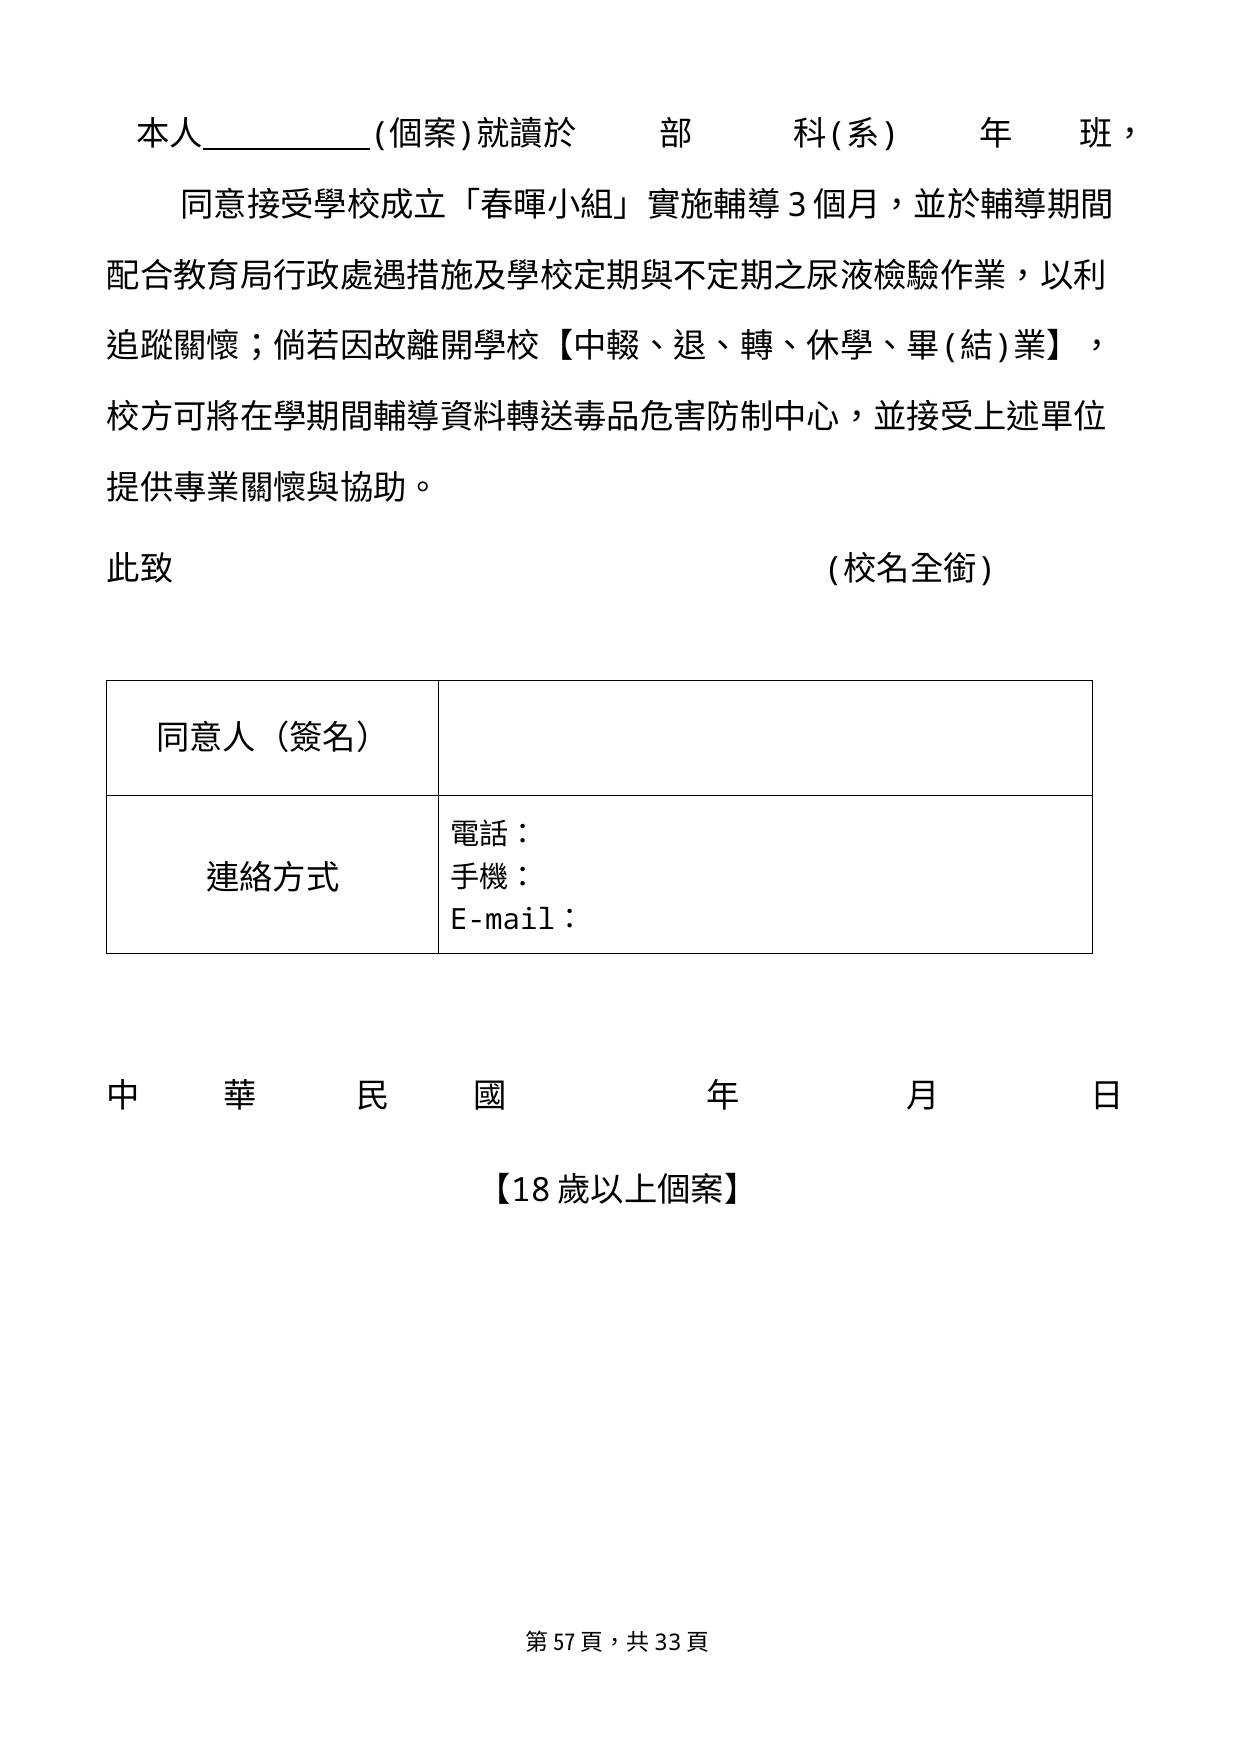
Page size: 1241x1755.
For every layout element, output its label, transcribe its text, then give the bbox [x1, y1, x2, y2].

table_header 同意人（簽名） [107, 681, 438, 795]
table_header [439, 681, 1092, 795]
table_cell 電話： 手機： E-mail： [439, 796, 1092, 953]
text 中 華 民 國 年 月 日 [106, 1069, 1128, 1117]
text 同意接受學校成立「春暉小組」實施輔導3個月，並於輔導期間配合教育局行政處遇措施及學校定期與不定期之尿液檢驗作業，以利追蹤關懷；倘若因故離開學校【中輟、退、轉、休學、畢(結)業】，校方可將在學期間輔導資料轉送毒品危害防制中心，並接受上述單位提供專業關懷與協助。 [106, 159, 1126, 514]
text 【18歲以上個案】 [106, 1163, 1128, 1211]
text 本人 (個案)就讀於 部 科(系) 年 班， [136, 89, 1126, 159]
text 此致 (校名全銜) [106, 514, 1128, 597]
table_cell 連絡方式 [107, 796, 438, 953]
